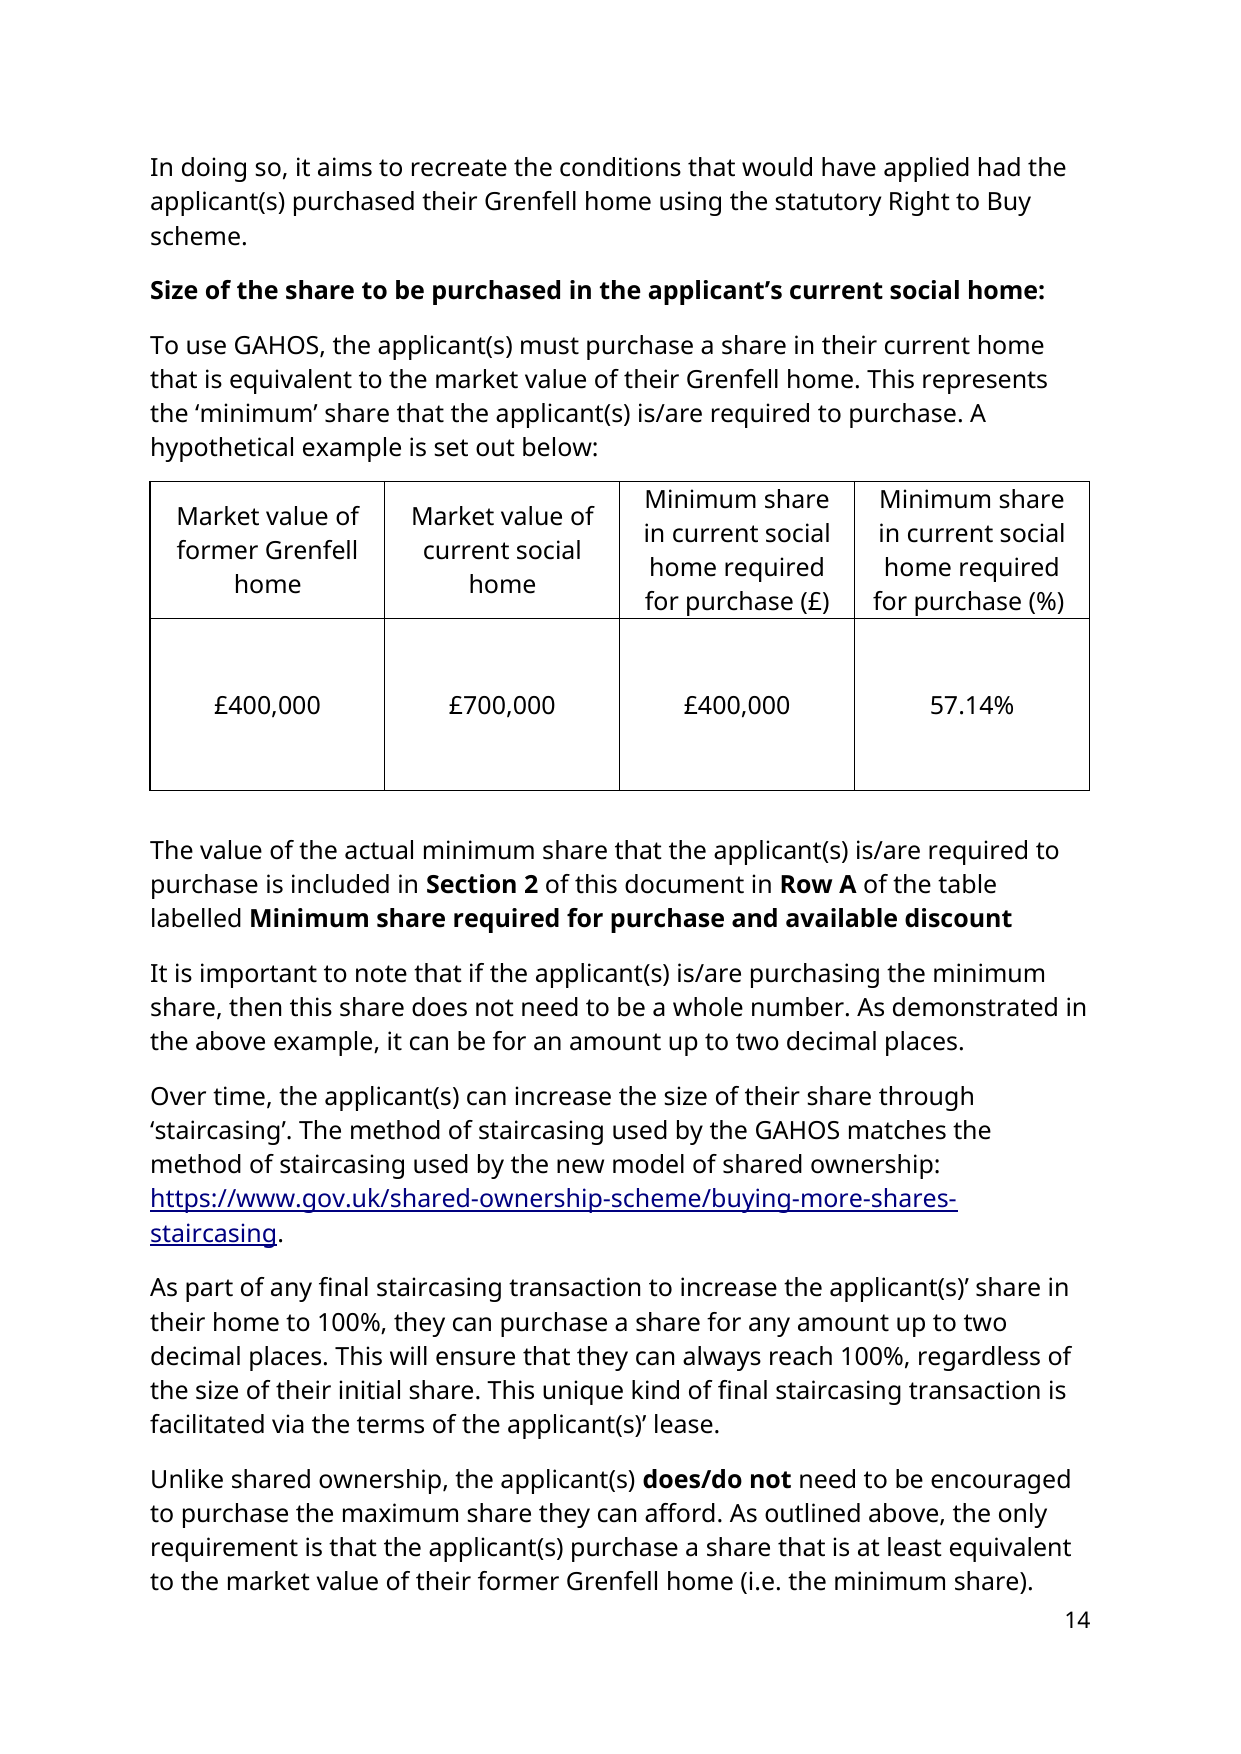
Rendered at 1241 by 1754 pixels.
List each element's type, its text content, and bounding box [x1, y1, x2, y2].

table_header Market value of former Grenfell home [151, 482, 384, 618]
text It is important to note that if the applicant(s) is/are purchasing the minimum share, then this share does not need to be a whole number. As demonstrated in the above example, it can be for an amount up to two decimal places. [150, 956, 1090, 1058]
table_cell £400,000 [620, 619, 854, 789]
table_cell £400,000 [151, 619, 384, 789]
text To use GAHOS, the applicant(s) must purchase a share in their current home that is equivalent to the market value of their Grenfell home. This represents the ‘minimum’ share that the applicant(s) is/are required to purchase. A hypothetical example is set out below: [150, 328, 1090, 464]
table_header Market value of current social home [385, 482, 619, 618]
table_cell £700,000 [385, 619, 619, 789]
text Unlike shared ownership, the applicant(s) does/do not need to be encouraged to purchase the maximum share they can afford. As outlined above, the only requirement is that the applicant(s) purchase a share that is at least equivalent to the market value of their former Grenfell home (i.e. the minimum share). [150, 1461, 1090, 1597]
text The value of the actual minimum share that the applicant(s) is/are required to purchase is included in Section 2 of this document in Row A of the table labelled Minimum share required for purchase and available discount [150, 833, 1090, 935]
text As part of any final staircasing transaction to increase the applicant(s)’ share in their home to 100%, they can purchase a share for any amount up to two decimal places. This will ensure that they can always reach 100%, regardless of the size of their initial share. This unique kind of final staircasing transaction is facilitated via the terms of the applicant(s)’ lease. [150, 1270, 1090, 1440]
text In doing so, it aims to recreate the conditions that would have applied had the applicant(s) purchased their Grenfell home using the statutory Right to Buy scheme. [150, 150, 1090, 252]
table_header Minimum share in current social home required for purchase (%) [855, 482, 1089, 618]
text Size of the share to be purchased in the applicant’s current social home: [150, 273, 1090, 307]
text Over time, the applicant(s) can increase the size of their share through ‘staircasing’. The method of staircasing used by the GAHOS matches the method of staircasing used by the new model of shared ownership: https://www.gov.uk/shared-ownership-scheme/buying-more-shares-staircasing. [150, 1079, 1090, 1249]
table_cell 57.14% [855, 619, 1089, 789]
table_header Minimum share in current social home required for purchase (£) [620, 482, 854, 618]
